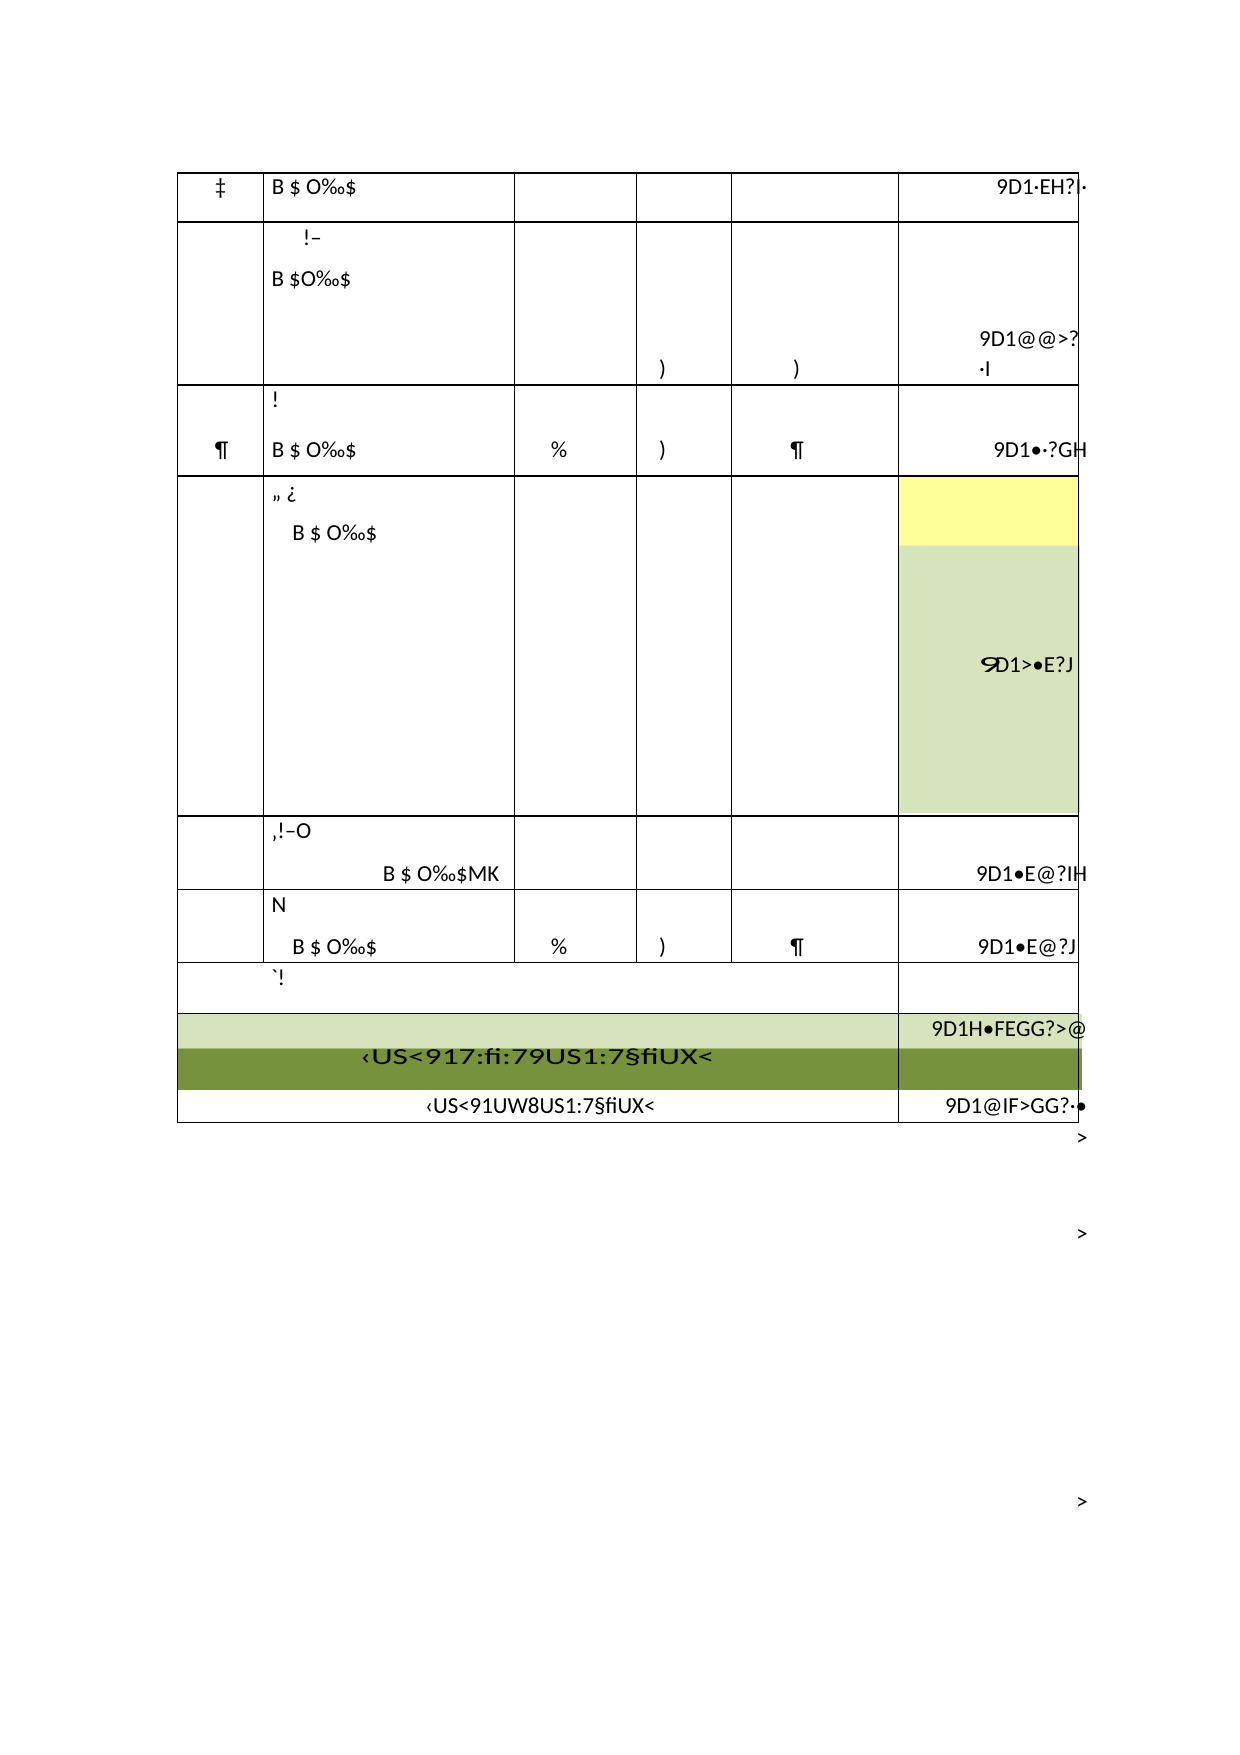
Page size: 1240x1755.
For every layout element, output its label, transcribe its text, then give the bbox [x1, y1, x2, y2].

table_cell [178, 223, 263, 384]
text > [177, 1219, 1087, 1247]
table_cell [515, 817, 636, 889]
table_cell ‡ [178, 174, 263, 221]
table_cell [178, 817, 263, 889]
table_cell ‹US<91UW8US1:7§fiUX< [178, 1092, 898, 1122]
table_cell B $ O‰$ [264, 174, 514, 221]
table_cell [637, 174, 731, 221]
table_cell 9D1·EH?I· [899, 174, 1078, 221]
table_cell [515, 477, 636, 815]
table_cell 9D1@@>?·I [979, 323, 1078, 384]
table_cell [732, 174, 898, 221]
table_cell [515, 174, 636, 221]
table_cell [515, 223, 636, 384]
table_cell ) [732, 223, 898, 384]
table_cell ‚!–O B $ O‰$MK [264, 817, 514, 889]
table_cell „ ¿ B $ O‰$ [264, 477, 514, 815]
table_cell % [515, 890, 636, 962]
table_cell [178, 477, 263, 815]
table_cell ¶ [732, 890, 898, 962]
table_cell % [515, 435, 636, 475]
table_cell `! [178, 963, 898, 1012]
table_cell 9D1•·?GH [899, 435, 1078, 475]
table_cell !– B $O‰$ [264, 223, 514, 384]
text > [177, 1123, 1087, 1151]
table_cell [637, 386, 731, 435]
table_cell [515, 386, 636, 435]
table_cell B $ O‰$ [264, 435, 514, 475]
table_cell 9D1@IF>GG?·• [899, 1092, 1078, 1122]
table_cell ¶ [178, 435, 263, 475]
text > [177, 1487, 1087, 1515]
table_cell [637, 817, 731, 889]
table_cell 9D1•E@?J [899, 890, 1078, 962]
table_cell ) [637, 890, 731, 962]
table_cell [637, 477, 731, 815]
table_cell [899, 963, 1078, 1012]
table_cell [178, 386, 263, 435]
table_cell ) [637, 223, 731, 384]
table_cell N B $ O‰$ [264, 890, 514, 962]
table_cell [732, 817, 898, 889]
table_cell [979, 272, 1078, 323]
table_cell [899, 272, 979, 384]
table_cell ¶ [732, 435, 898, 475]
table_cell [732, 477, 898, 815]
table_cell [899, 386, 1078, 435]
table_cell 9D1•E@?IH [899, 817, 1078, 889]
table_cell ) [637, 435, 731, 475]
table_cell [178, 890, 263, 962]
table_cell [732, 386, 898, 435]
table_cell ! [264, 386, 514, 435]
table_cell [899, 223, 1078, 272]
